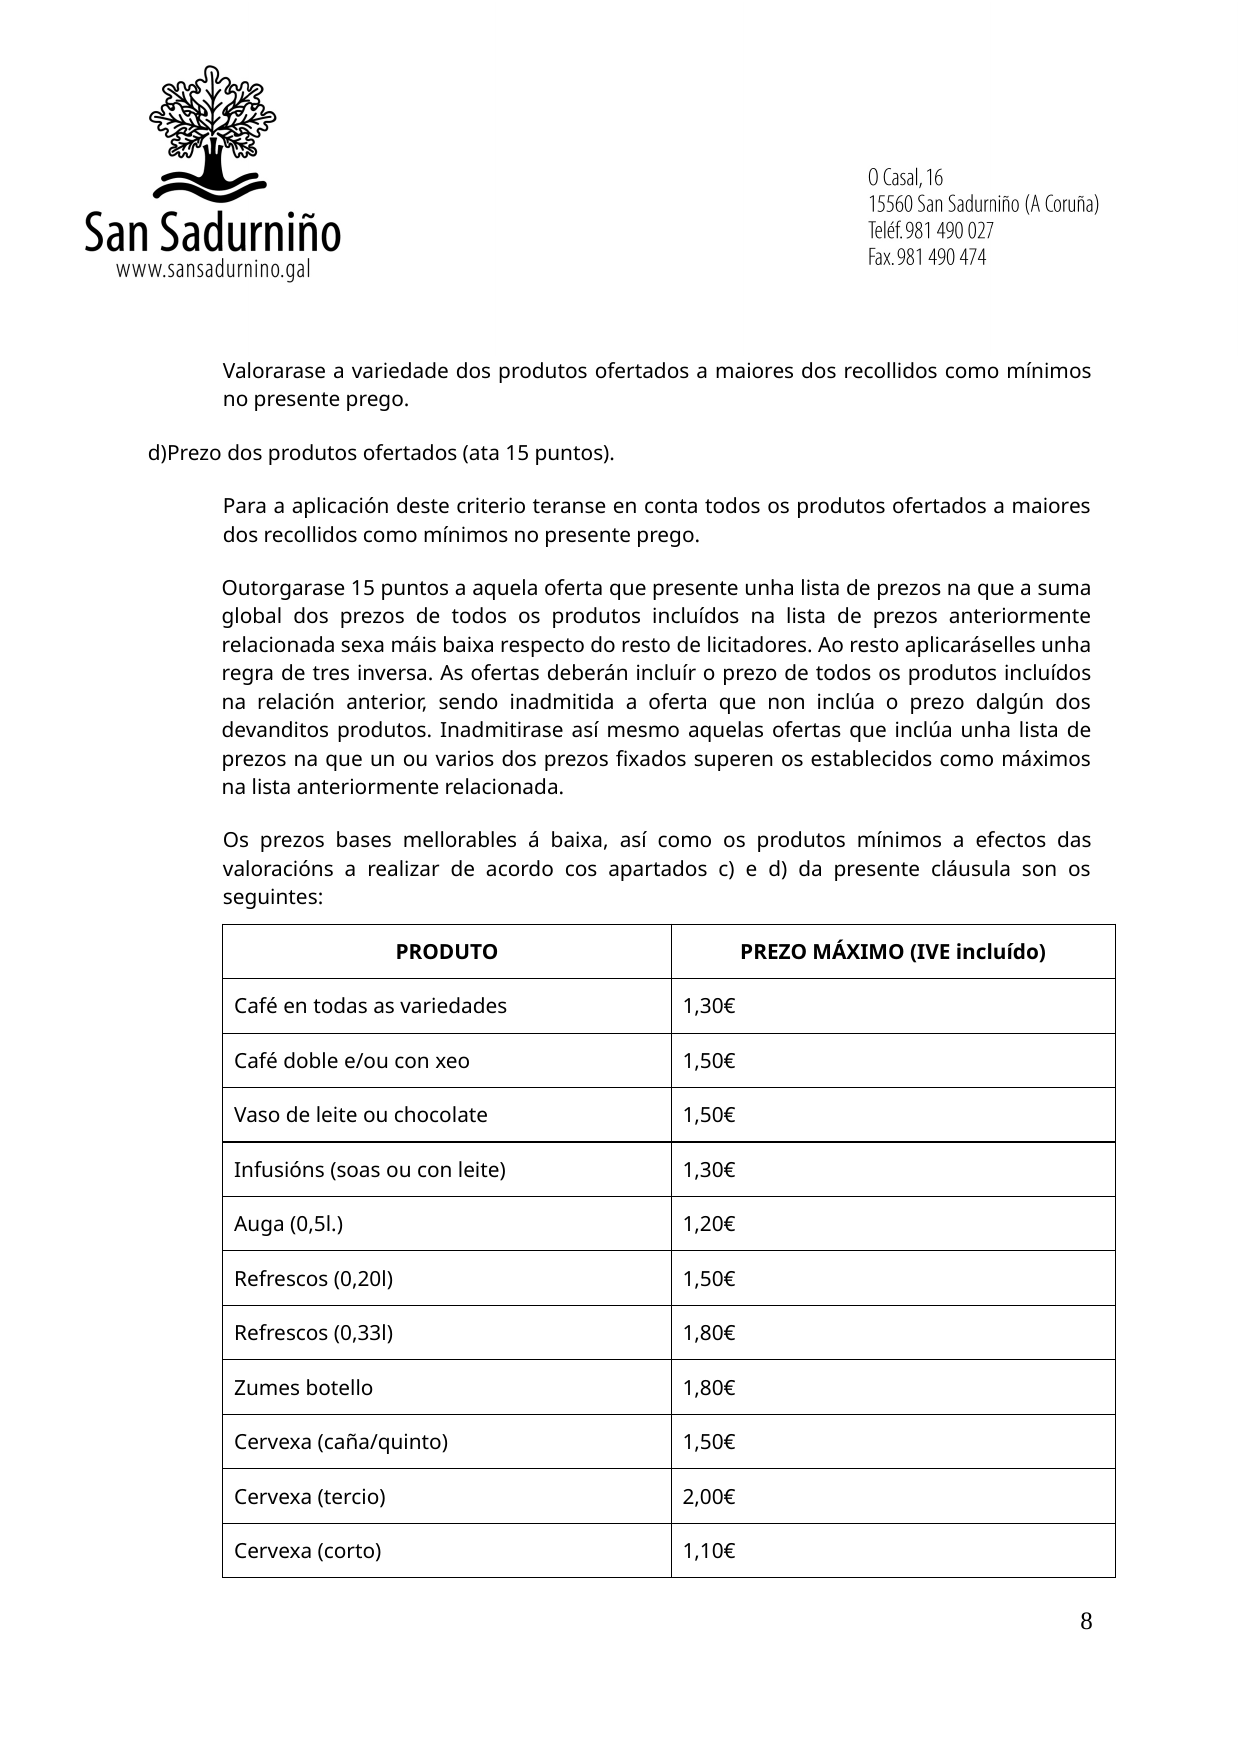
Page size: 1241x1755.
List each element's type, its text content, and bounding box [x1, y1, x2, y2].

table_cell 1,50€ [672, 1088, 1115, 1141]
table_cell 1,50€ [672, 1251, 1115, 1305]
table_cell Vaso de leite ou chocolate [223, 1088, 671, 1141]
table_cell Cervexa (corto) [223, 1524, 671, 1577]
table_cell 1,30€ [672, 1143, 1115, 1196]
text Outorgarase 15 puntos a aquela oferta que presente unha lista de prezos na que a suma global dos prezos de todos os produtos incluídos na lista de prezos anteriormente relacionada sexa máis baixa respecto do resto de licitadores. Ao resto aplicaráselles unha regra de tres inversa. As ofertas deberán incluír o prezo de todos os produtos incluídos na relación anterior, sendo inadmitida a oferta que non inclúa o prezo dalgún dos devanditos produtos. Inadmitirase así mesmo aquelas ofertas que inclúa unha lista de prezos na que un ou varios dos prezos fixados superen os establecidos como máximos na lista anteriormente relacionada. [221, 573, 1093, 801]
table_cell Auga (0,5l.) [223, 1197, 671, 1250]
text Valorarase a variedade dos produtos ofertados a maiores dos recollidos como mínimos no presente prego. [223, 356, 1093, 413]
table_cell Infusións (soas ou con leite) [223, 1143, 671, 1196]
table_cell 1,20€ [672, 1197, 1115, 1250]
table_cell 1,80€ [672, 1306, 1115, 1359]
list Prezo dos produtos ofertados (ata 15 puntos). [148, 438, 1093, 466]
table_cell Refrescos (0,33l) [223, 1306, 671, 1359]
table_cell 1,30€ [672, 979, 1115, 1032]
table_header PREZO MÁXIMO (IVE incluído) [672, 925, 1115, 978]
table_cell 1,10€ [672, 1524, 1115, 1577]
table_header PRODUTO [223, 925, 671, 978]
table_cell 2,00€ [672, 1469, 1115, 1523]
table_cell Cervexa (tercio) [223, 1469, 671, 1523]
table_cell Café doble e/ou con xeo [223, 1034, 671, 1087]
table_cell Café en todas as variedades [223, 979, 671, 1032]
picture [1, 2, 1238, 356]
table_cell 1,80€ [672, 1360, 1115, 1414]
table_cell Cervexa (caña/quinto) [223, 1415, 671, 1468]
table_cell Refrescos (0,20l) [223, 1251, 671, 1305]
table_cell 1,50€ [672, 1415, 1115, 1468]
text Os prezos bases mellorables á baixa, así como os produtos mínimos a efectos das valoracións a realizar de acordo cos apartados c) e d) da presente cláusula son os seguintes: [223, 826, 1093, 911]
text Para a aplicación deste criterio teranse en conta todos os produtos ofertados a maiores dos recollidos como mínimos no presente prego. [223, 491, 1093, 548]
table_cell Zumes botello [223, 1360, 671, 1414]
table_cell 1,50€ [672, 1034, 1115, 1087]
